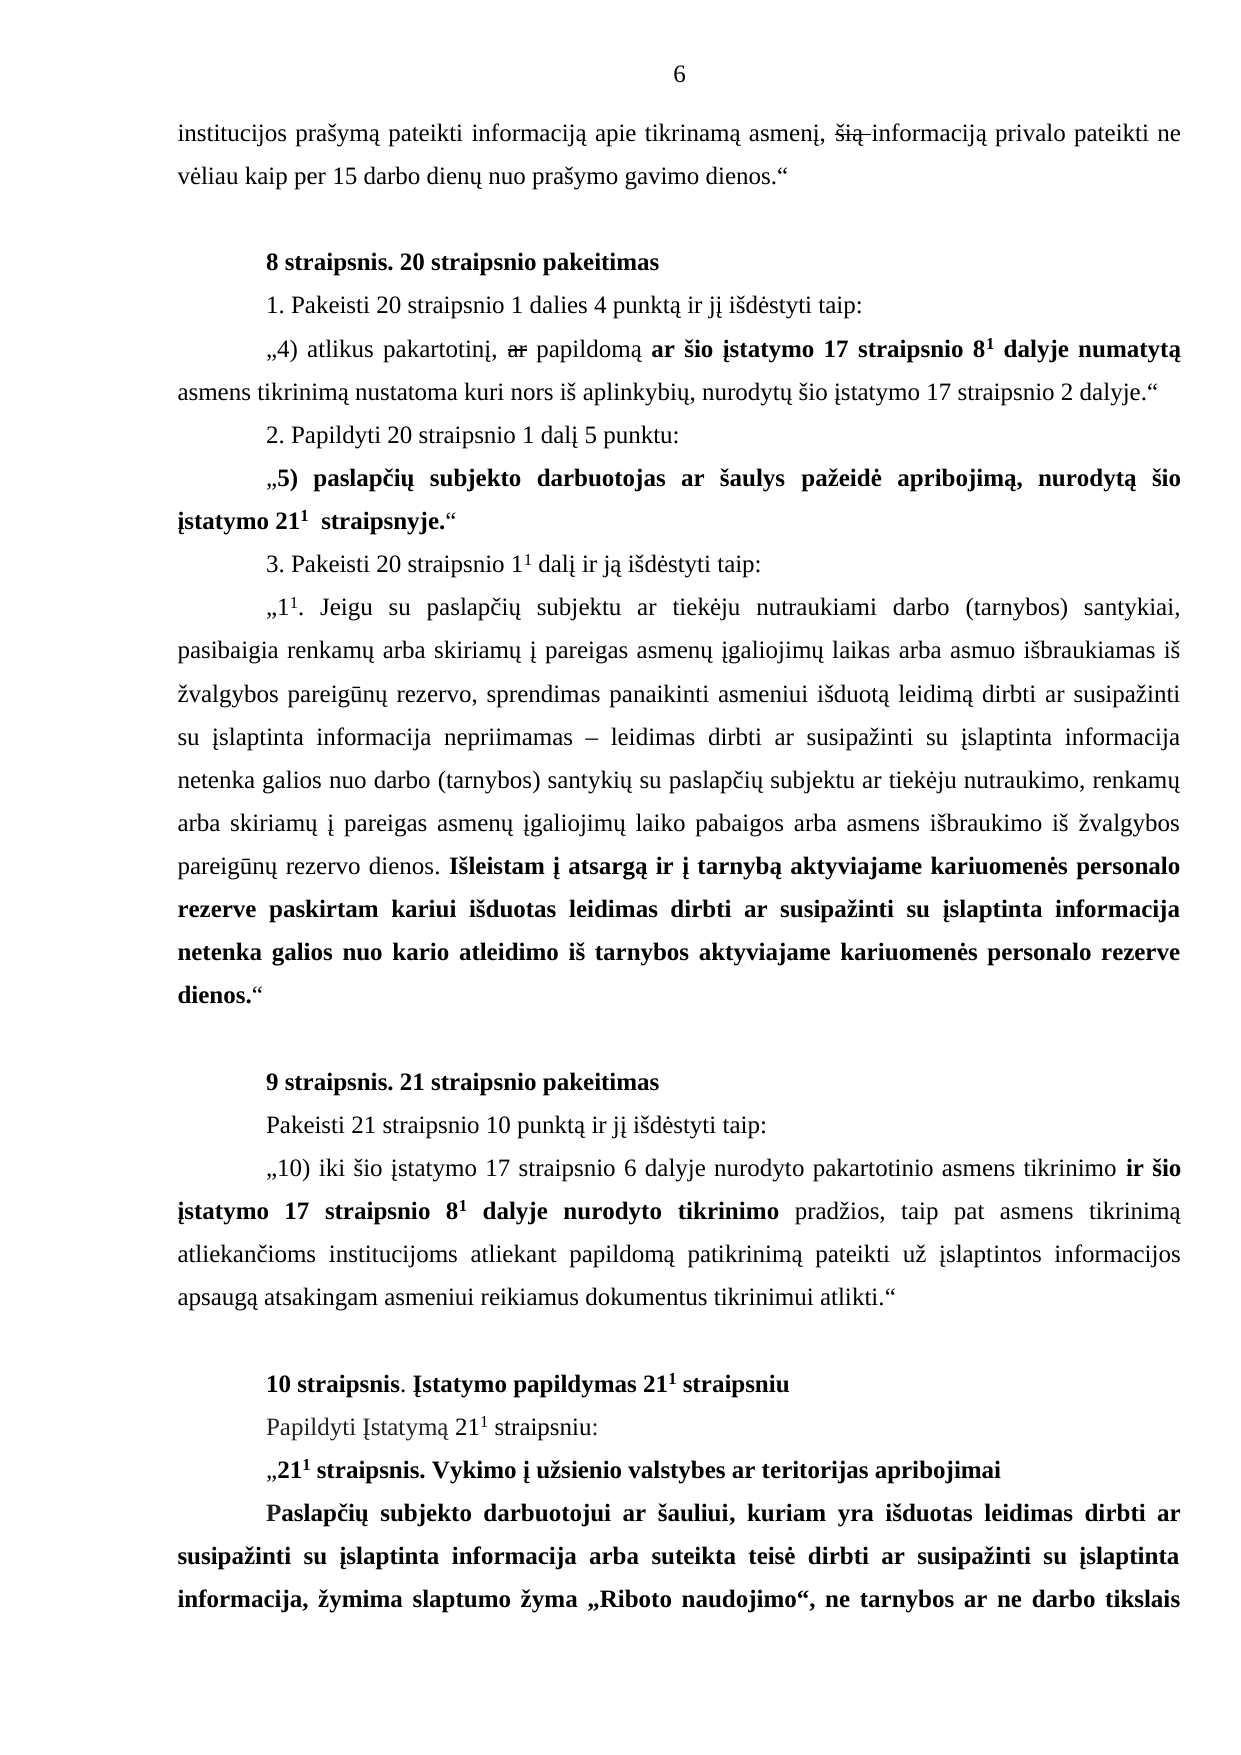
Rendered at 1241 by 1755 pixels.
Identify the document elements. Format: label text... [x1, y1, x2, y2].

text Paslapčių subjekto darbuotojui ar šauliui, kuriam yra išduotas leidimas dirbti ar susipažinti su įslaptinta informacija arba suteikta teisė dirbti ar susipažinti su įslaptinta informacija, žymima slaptumo žyma „Riboto naudojimo“, ne tarnybos ar ne darbo tikslais [177, 1498, 1181, 1613]
text 9 straipsnis. 21 straipsnio pakeitimas [177, 1067, 1181, 1096]
text 10 straipsnis. Įstatymo papildymas 211 straipsniu [177, 1369, 1181, 1397]
text 2. Papildyti 20 straipsnio 1 dalį 5 punktu: [177, 420, 1181, 449]
text 8 straipsnis. 20 straipsnio pakeitimas [177, 247, 1181, 276]
text „5) paslapčių subjekto darbuotojas ar šaulys pažeidė apribojimą, nurodytą šio įstatymo 211 straipsnyje.“ [177, 463, 1181, 535]
text institucijos prašymą pateikti informaciją apie tikrinamą asmenį, šią informaciją privalo pateikti ne vėliau kaip per 15 darbo dienų nuo prašymo gavimo dienos.“ [177, 118, 1181, 190]
text 1. Pakeisti 20 straipsnio 1 dalies 4 punktą ir jį išdėstyti taip: [177, 291, 1181, 319]
text Papildyti Įstatymą 211 straipsniu: [177, 1412, 1181, 1441]
text 3. Pakeisti 20 straipsnio 11 dalį ir ją išdėstyti taip: [177, 549, 1181, 578]
text „4) atlikus pakartotinį, ar papildomą ar šio įstatymo 17 straipsnio 81 dalyje numatytą asmens tikrinimą nustatoma kuri nors iš aplinkybių, nurodytų šio įstatymo 17 straipsnio 2 dalyje.“ [177, 334, 1181, 406]
text Pakeisti 21 straipsnio 10 punktą ir jį išdėstyti taip: [177, 1110, 1181, 1139]
text „11. Jeigu su paslapčių subjektu ar tiekėju nutraukiami darbo (tarnybos) santykiai, pasibaigia renkamų arba skiriamų į pareigas asmenų įgaliojimų laikas arba asmuo išbraukiamas iš žvalgybos pareigūnų rezervo, sprendimas panaikinti asmeniui išduotą leidimą dirbti ar susipažinti su įslaptinta informacija nepriimamas – leidimas dirbti ar susipažinti su įslaptinta informacija netenka galios nuo darbo (tarnybos) santykių su paslapčių subjektu ar tiekėju nutraukimo, renkamų arba skiriamų į pareigas asmenų įgaliojimų laiko pabaigos arba asmens išbraukimo iš žvalgybos pareigūnų rezervo dienos. Išleistam į atsargą ir į tarnybą aktyviajame kariuomenės personalo rezerve paskirtam kariui išduotas leidimas dirbti ar susipažinti su įslaptinta informacija netenka galios nuo kario atleidimo iš tarnybos aktyviajame kariuomenės personalo rezerve dienos.“ [177, 592, 1181, 1009]
text „10) iki šio įstatymo 17 straipsnio 6 dalyje nurodyto pakartotinio asmens tikrinimo ir šio įstatymo 17 straipsnio 81 dalyje nurodyto tikrinimo pradžios, taip pat asmens tikrinimą atliekančioms institucijoms atliekant papildomą patikrinimą pateikti už įslaptintos informacijos apsaugą atsakingam asmeniui reikiamus dokumentus tikrinimui atlikti.“ [177, 1153, 1181, 1311]
text „211 straipsnis. Vykimo į užsienio valstybes ar teritorijas apribojimai [177, 1455, 1181, 1484]
